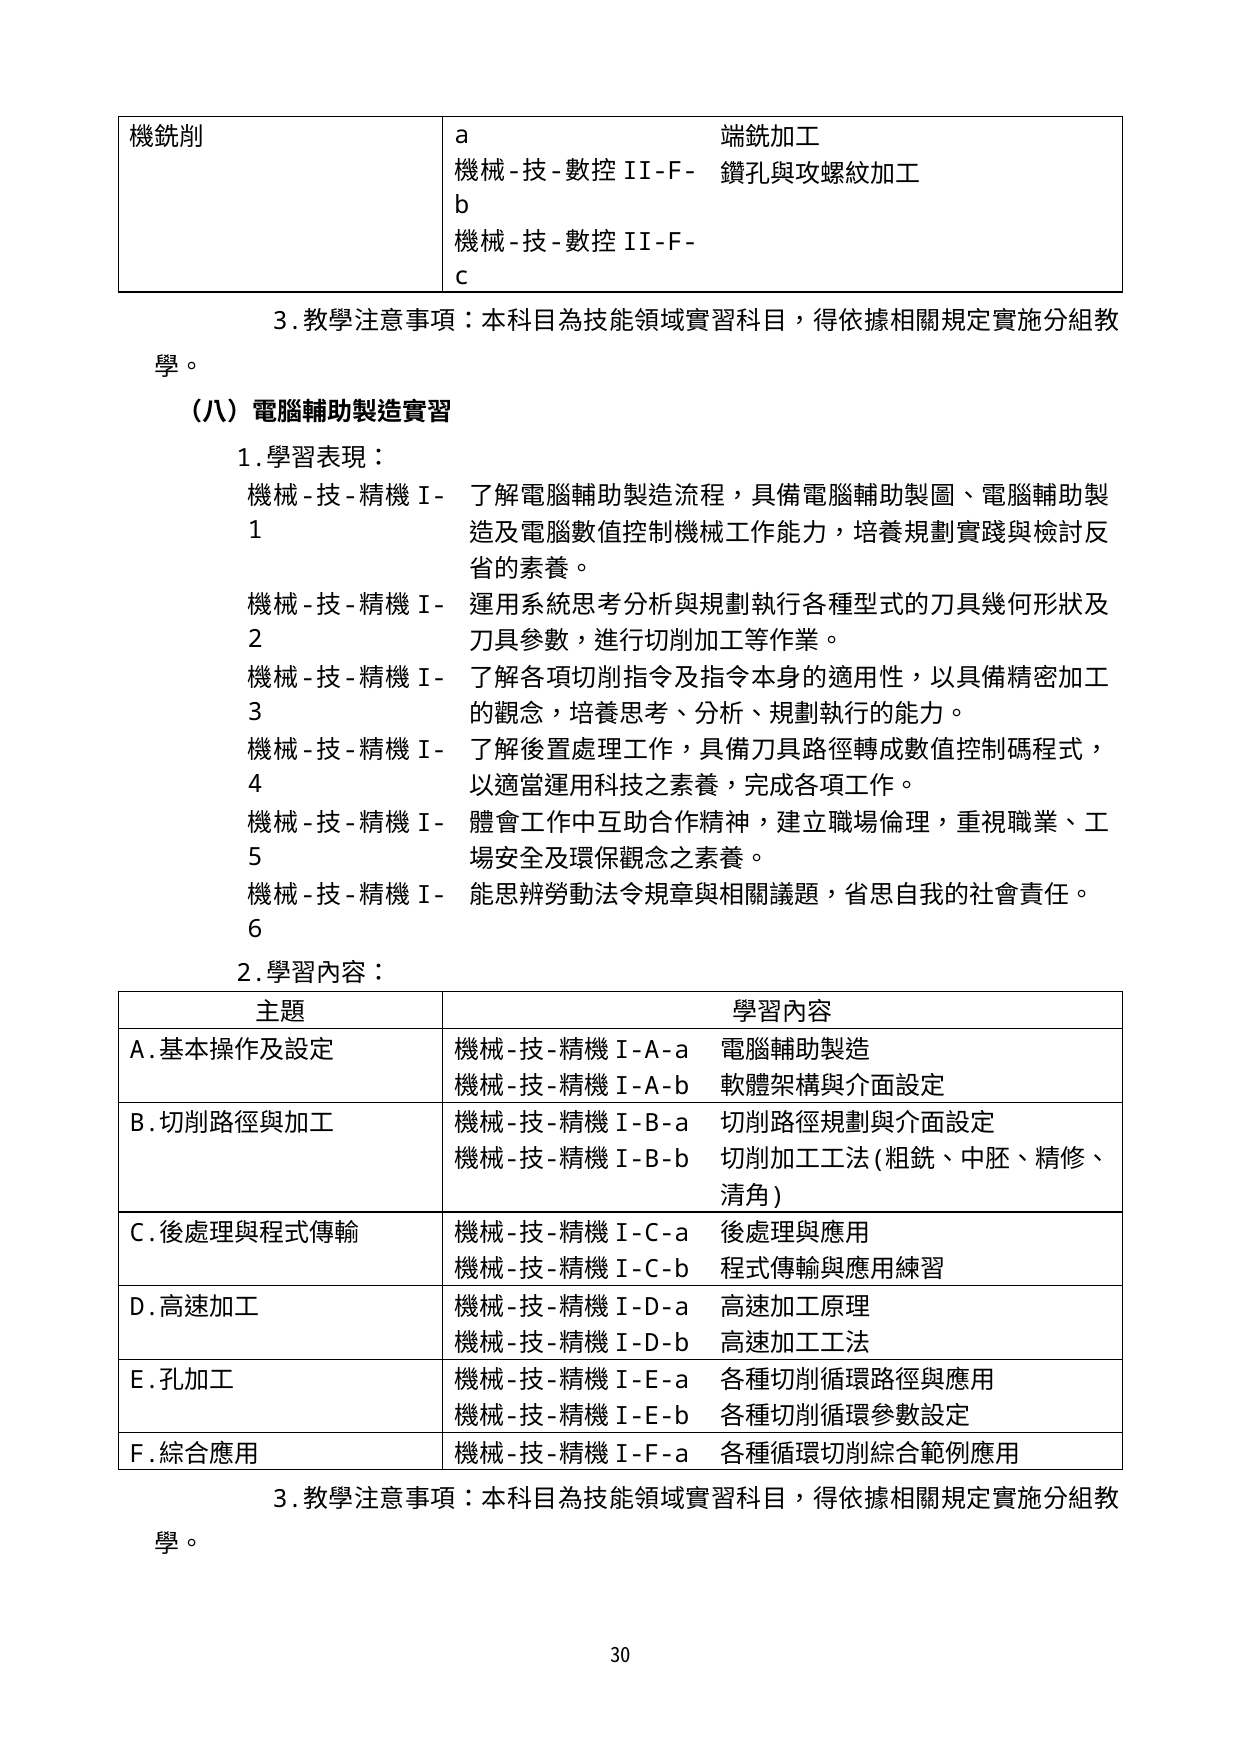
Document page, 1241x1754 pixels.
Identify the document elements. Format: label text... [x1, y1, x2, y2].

table_cell 機械-技-精機I-A-a 機械-技-精機I-A-b [443, 1029, 709, 1102]
table_cell 高速加工原理 高速加工工法 [709, 1286, 1122, 1358]
table_cell 機械-技-精機I-B-a 機械-技-精機I-B-b [443, 1103, 709, 1211]
table_cell 機械-技-精機I-3 [236, 657, 458, 729]
table_cell 能思辨勞動法令規章與相關議題，省思自我的社會責任。 [458, 875, 1122, 945]
table_cell C.後處理與程式傳輸 [119, 1213, 442, 1285]
table_cell 機銑削 [119, 117, 442, 291]
table_cell 機械-技-精機I-E-a 機械-技-精機I-E-b [443, 1360, 709, 1432]
table_cell 運用系統思考分析與規劃執行各種型式的刀具幾何形狀及刀具參數，進行切削加工等作業。 [458, 585, 1122, 657]
text 2.學習內容： [118, 945, 1122, 991]
table_cell A.基本操作及設定 [119, 1029, 442, 1102]
table_cell 了解後置處理工作，具備刀具路徑轉成數值控制碼程式，以適當運用科技之素養，完成各項工作。 [458, 730, 1122, 802]
table_header 主題 [119, 992, 442, 1028]
table_cell 切削路徑規劃與介面設定 切削加工工法(粗銑、中胚、精修、清角) [709, 1103, 1122, 1211]
table_cell D.高速加工 [119, 1286, 442, 1358]
table_cell B.切削路徑與加工 [119, 1103, 442, 1211]
table_cell F.綜合應用 [119, 1433, 442, 1469]
table_header 機械-技-精機I-1 [236, 476, 458, 584]
table_cell 機械-技-精機I-4 [236, 730, 458, 802]
table_cell E.孔加工 [119, 1360, 442, 1432]
table_cell 機械-技-精機I-6 [236, 875, 458, 945]
table_cell 端銑加工 鑽孔與攻螺紋加工 [709, 117, 1122, 291]
text 3.教學注意事項：本科目為技能領域實習科目，得依據相關規定實施分組教學。 [154, 293, 1122, 384]
table_cell 了解各項切削指令及指令本身的適用性，以具備精密加工的觀念，培養思考、分析、規劃執行的能力。 [458, 657, 1122, 729]
table_cell 各種循環切削綜合範例應用 [709, 1433, 1122, 1469]
table_cell a 機械-技-數控II-F-b 機械-技-數控II-F-c [443, 117, 709, 291]
text 3.教學注意事項：本科目為技能領域實習科目，得依據相關規定實施分組教學。 [154, 1470, 1122, 1562]
table_cell 機械-技-精機I-D-a 機械-技-精機I-D-b [443, 1286, 709, 1358]
table_header 學習內容 [443, 992, 1122, 1028]
table_header 了解電腦輔助製造流程，具備電腦輔助製圖、電腦輔助製造及電腦數值控制機械工作能力，培養規劃實踐與檢討反省的素養。 [458, 476, 1122, 584]
table_cell 機械-技-精機I-C-a 機械-技-精機I-C-b [443, 1213, 709, 1285]
table_cell 機械-技-精機I-5 [236, 802, 458, 874]
table_cell 後處理與應用 程式傳輸與應用練習 [709, 1213, 1122, 1285]
table_cell 機械-技-精機I-2 [236, 585, 458, 657]
text 1.學習表現： [118, 430, 1122, 476]
table_cell 電腦輔助製造 軟體架構與介面設定 [709, 1029, 1122, 1102]
table_cell 機械-技-精機I-F-a [443, 1433, 709, 1469]
text （八）電腦輔助製造實習 [169, 384, 1122, 430]
table_cell 各種切削循環路徑與應用 各種切削循環參數設定 [709, 1360, 1122, 1432]
table_cell 體會工作中互助合作精神，建立職場倫理，重視職業、工場安全及環保觀念之素養。 [458, 802, 1122, 874]
